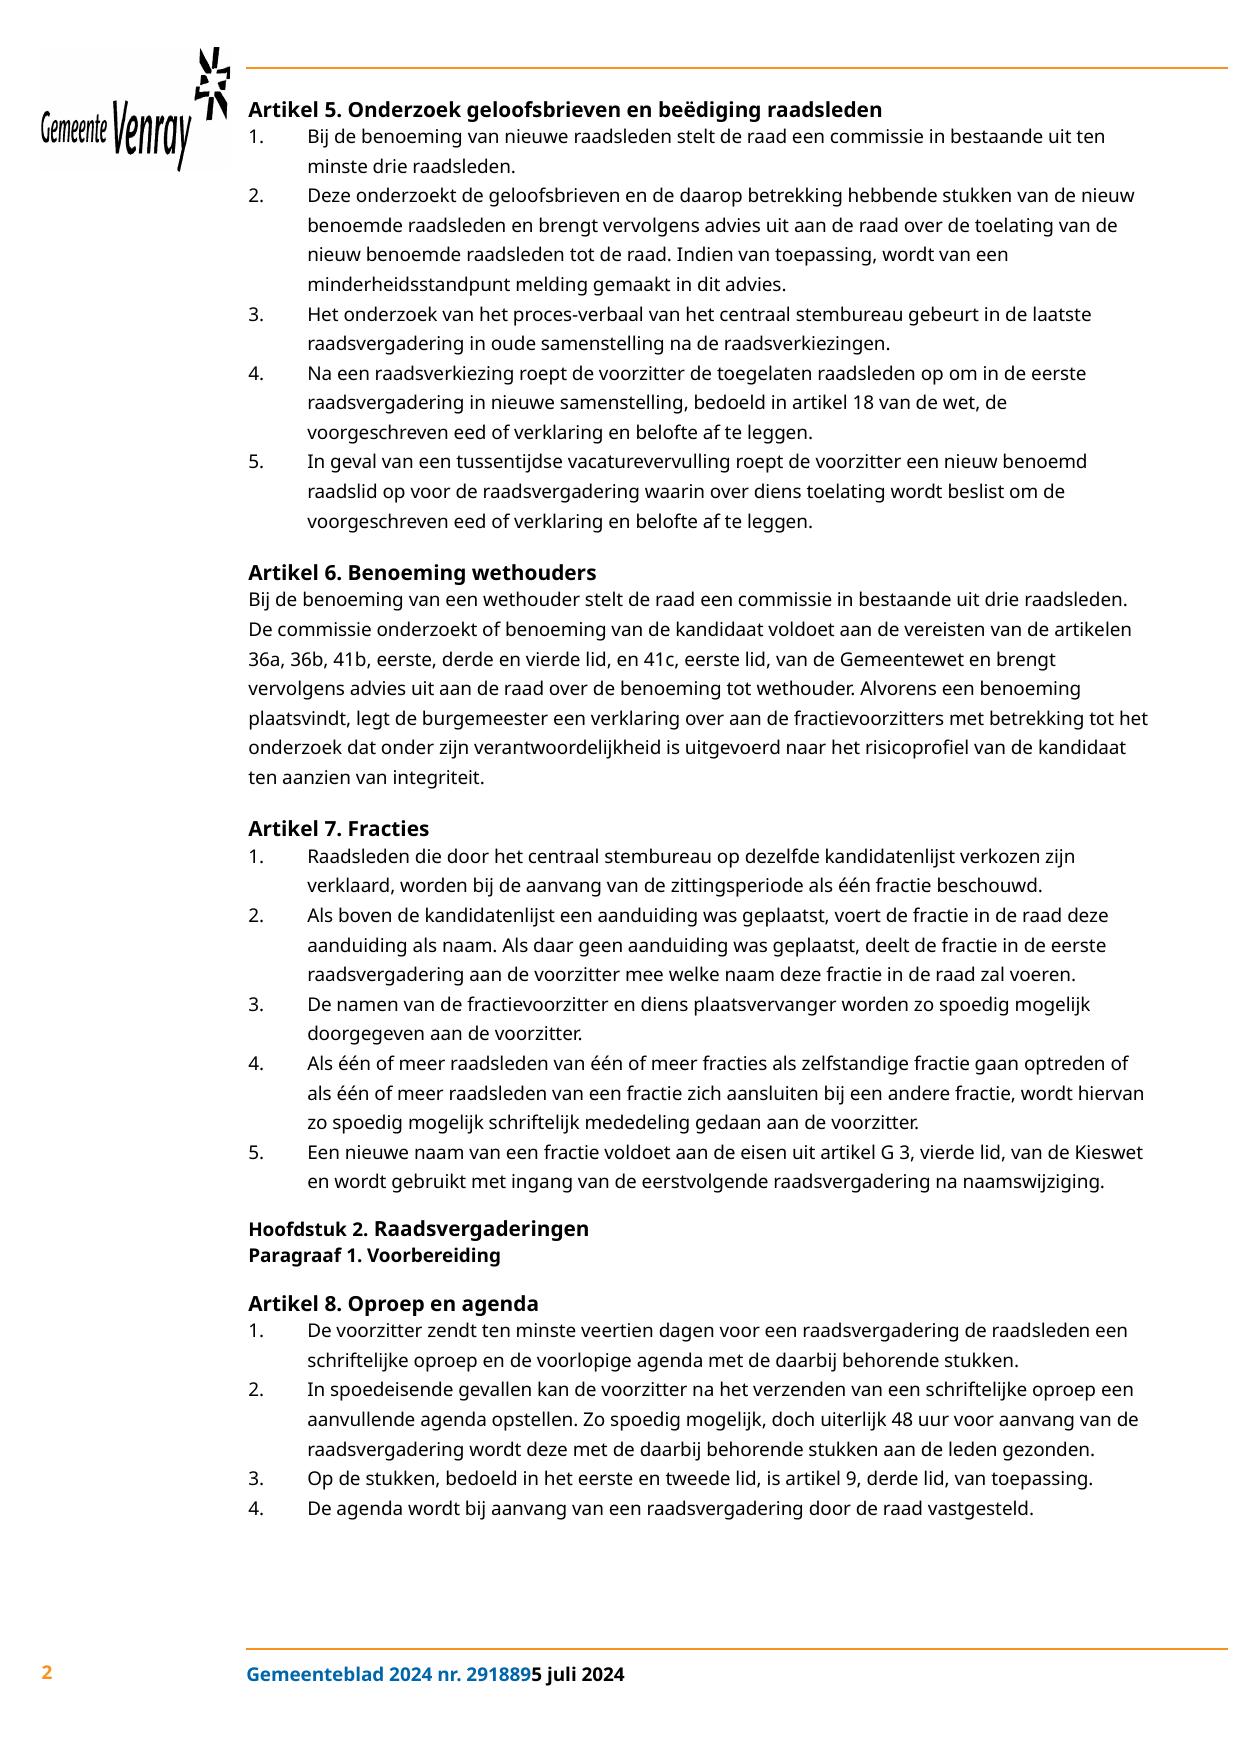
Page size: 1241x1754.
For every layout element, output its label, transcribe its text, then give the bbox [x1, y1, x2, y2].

list Deze onderzoekt de geloofsbrieven en de daarop betrekking hebbende stukken van de nieuw benoemde raadsleden en brengt vervolgens advies uit aan de raad over de toelating van de nieuw benoemde raadsleden tot de raad. Indien van toepassing, wordt van een minderheidsstandpunt melding gemaakt in dit advies. [248, 182, 1152, 297]
list Raadsleden die door het centraal stembureau op dezelfde kandidatenlijst verkozen zijn verklaard, worden bij de aanvang van de zittingsperiode als één fractie beschouwd. [248, 843, 1152, 898]
list De namen van de fractievoorzitter en diens plaatsvervanger worden zo spoedig mogelijk doorgegeven aan de voorzitter. [248, 991, 1152, 1046]
text Artikel 7. Fracties [248, 814, 1152, 843]
list Het onderzoek van het proces-verbaal van het centraal stembureau gebeurt in de laatste raadsvergadering in oude samenstelling na de raadsverkiezingen. [248, 301, 1152, 356]
text Paragraaf 1. Voorbereiding [248, 1242, 1152, 1268]
text Artikel 8. Oproep en agenda [248, 1289, 1152, 1317]
text Bij de benoeming van een wethouder stelt de raad een commissie in bestaande uit drie raadsleden. De commissie onderzoekt of benoeming van de kandidaat voldoet aan de vereisten van de artikelen 36a, 36b, 41b, eerste, derde en vierde lid, en 41c, eerste lid, van de Gemeentewet en brengt vervolgens advies uit aan de raad over de benoeming tot wethouder. Alvorens een benoeming plaatsvindt, legt de burgemeester een verklaring over aan de fractievoorzitters met betrekking tot het onderzoek dat onder zijn verantwoordelijkheid is uitgevoerd naar het risicoprofiel van de kandidaat ten aanzien van integriteit. [248, 587, 1152, 790]
list Op de stukken, bedoeld in het eerste en tweede lid, is artikel 9, derde lid, van toepassing. [248, 1465, 1152, 1491]
list In geval van een tussentijdse vacaturevervulling roept de voorzitter een nieuw benoemd raadslid op voor de raadsvergadering waarin over diens toelating wordt beslist om de voorgeschreven eed of verklaring en belofte af te leggen. [248, 449, 1152, 533]
list Als één of meer raadsleden van één of meer fracties als zelfstandige fractie gaan optreden of als één of meer raadsleden van een fractie zich aansluiten bij een andere fractie, wordt hiervan zo spoedig mogelijk schriftelijk mededeling gedaan aan de voorzitter. [248, 1050, 1152, 1135]
list In spoedeisende gevallen kan de voorzitter na het verzenden van een schriftelijke oproep een aanvullende agenda opstellen. Zo spoedig mogelijk, doch uiterlijk 48 uur voor aanvang van de raadsvergadering wordt deze met de daarbij behorende stukken aan de leden gezonden. [248, 1377, 1152, 1462]
picture [41, 47, 231, 172]
list Na een raadsverkiezing roept de voorzitter de toegelaten raadsleden op om in de eerste raadsvergadering in nieuwe samenstelling, bedoeld in artikel 18 van de wet, de voorgeschreven eed of verklaring en belofte af te leggen. [248, 360, 1152, 445]
list Bij de benoeming van nieuwe raadsleden stelt de raad een commissie in bestaande uit ten minste drie raadsleden. [248, 123, 1152, 178]
list Als boven de kandidatenlijst een aanduiding was geplaatst, voert de fractie in de raad deze aanduiding als naam. Als daar geen aanduiding was geplaatst, deelt de fractie in de eerste raadsvergadering aan de voorzitter mee welke naam deze fractie in de raad zal voeren. [248, 902, 1152, 987]
list De agenda wordt bij aanvang van een raadsvergadering door de raad vastgesteld. [248, 1495, 1152, 1521]
text Artikel 6. Benoeming wethouders [248, 558, 1152, 587]
list De voorzitter zendt ten minste veertien dagen voor een raadsvergadering de raadsleden een schriftelijke oproep en de voorlopige agenda met de daarbij behorende stukken. [248, 1317, 1152, 1373]
text Artikel 5. Onderzoek geloofsbrieven en beëdiging raadsleden [248, 95, 1152, 123]
text Hoofdstuk 2. Raadsvergaderingen [248, 1214, 1152, 1242]
list Een nieuwe naam van een fractie voldoet aan de eisen uit artikel G 3, vierde lid, van de Kieswet en wordt gebruikt met ingang van de eerstvolgende raadsvergadering na naamswijziging. [248, 1139, 1152, 1194]
